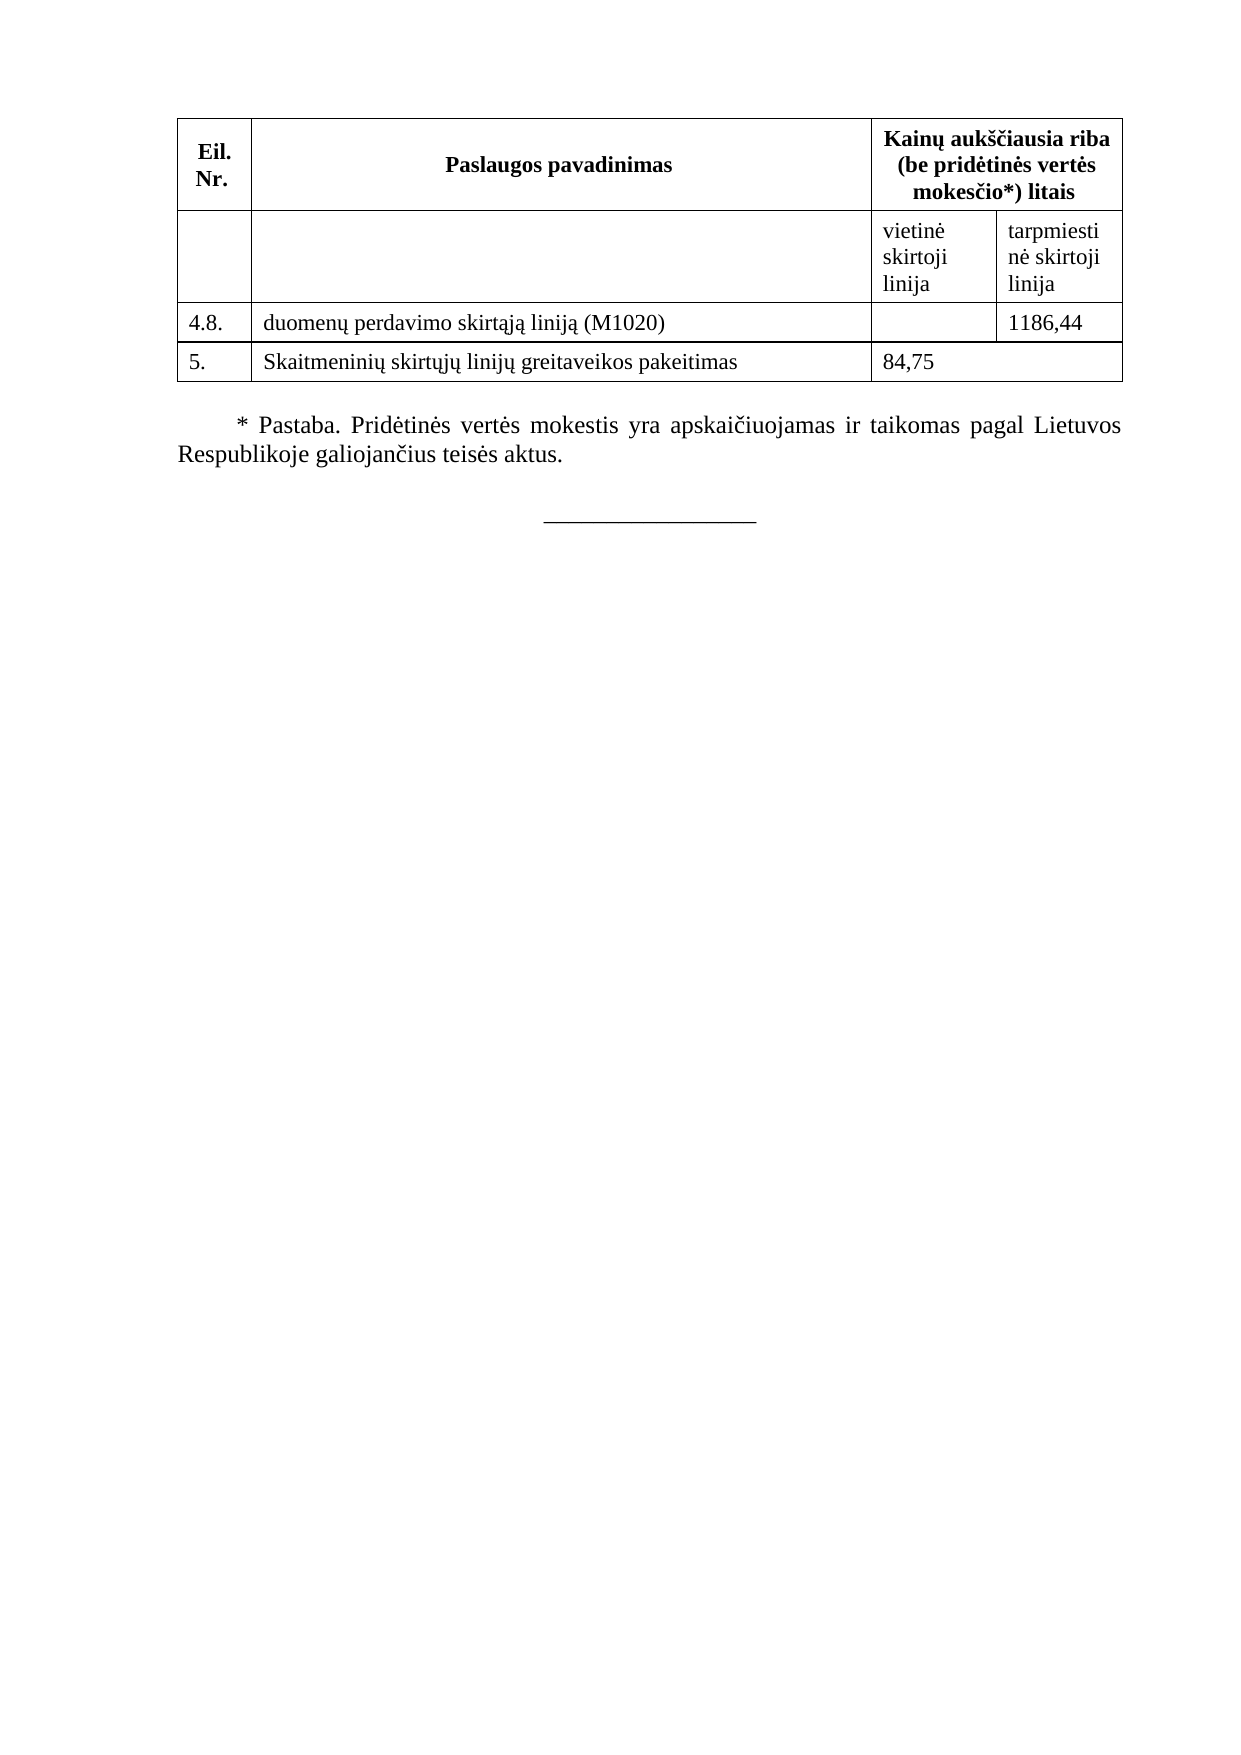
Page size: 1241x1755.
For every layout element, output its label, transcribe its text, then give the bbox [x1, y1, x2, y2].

table_header Eil. Nr. [178, 119, 251, 210]
text _________________ [177, 497, 1122, 525]
table_cell vietinė skirtoji linija [872, 211, 996, 302]
table_cell 84,75 [872, 343, 1122, 381]
table_cell [252, 211, 871, 302]
table_header Kainų aukščiausia riba (be pridėtinės vertės mokesčio*) litais [872, 119, 1122, 210]
table_cell [872, 303, 996, 341]
table_cell 4.8. [178, 303, 251, 341]
text * Pastaba. Pridėtinės vertės mokestis yra apskaičiuojamas ir taikomas pagal Lietuvos Respublikoje galiojančius teisės aktus. [177, 410, 1122, 468]
table_cell 5. [178, 343, 251, 381]
table_cell Skaitmeninių skirtųjų linijų greitaveikos pakeitimas [252, 343, 871, 381]
table_cell tarpmiestinė skirtoji linija [997, 211, 1122, 302]
table_cell 1186,44 [997, 303, 1122, 341]
table_header Paslaugos pavadinimas [252, 119, 871, 210]
table_cell duomenų perdavimo skirtąją liniją (M1020) [252, 303, 871, 341]
table_cell [178, 211, 251, 302]
